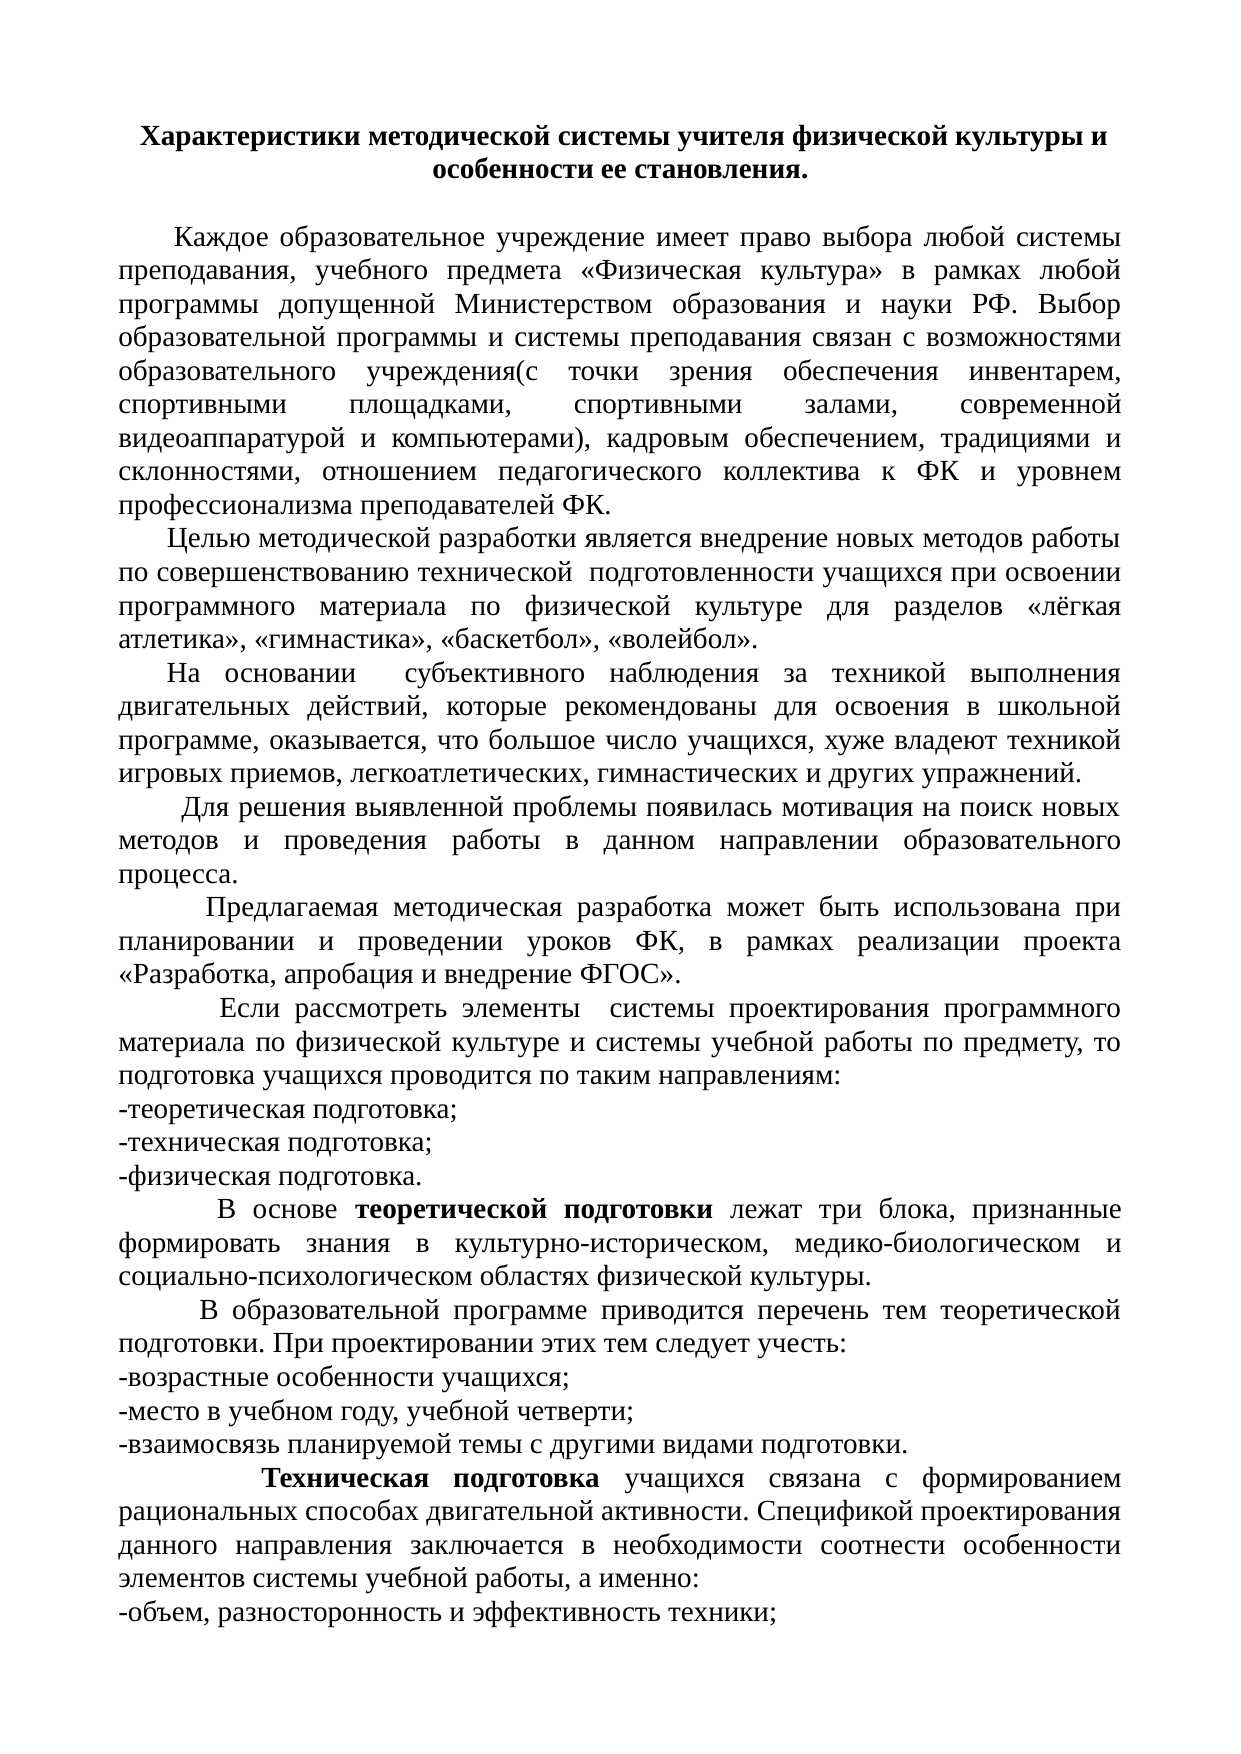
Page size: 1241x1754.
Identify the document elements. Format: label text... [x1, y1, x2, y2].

text На основании субъективного наблюдения за техникой выполнения двигательных действий, которые рекомендованы для освоения в школьной программе, оказывается, что большое число учащихся, хуже владеют техникой игровых приемов, легкоатлетических, гимнастических и других упражнений. [118, 655, 1122, 789]
text Для решения выявленной проблемы появилась мотивация на поиск новых методов и проведения работы в данном направлении образовательного процесса. [118, 789, 1122, 889]
text Предлагаемая методическая разработка может быть использована при планировании и проведении уроков ФК, в рамках реализации проекта «Разработка, апробация и внедрение ФГОС». [118, 889, 1122, 990]
text -взаимосвязь планируемой темы с другими видами подготовки. [118, 1426, 1122, 1460]
text -место в учебном году, учебной четверти; [118, 1393, 1122, 1426]
text В основе теоретической подготовки лежат три блока, признанные формировать знания в культурно-историческом, медико-биологическом и социально-психологическом областях физической культуры. [118, 1191, 1122, 1292]
text -объем, разносторонность и эффективность техники; [118, 1594, 1122, 1627]
text -физическая подготовка. [118, 1158, 1122, 1191]
text Если рассмотреть элементы системы проектирования программного материала по физической культуре и системы учебной работы по предмету, то подготовка учащихся проводится по таким направлениям: [118, 990, 1122, 1091]
text Техническая подготовка учащихся связана с формированием рациональных способах двигательной активности. Спецификой проектирования данного направления заключается в необходимости соотнести особенности элементов системы учебной работы, а именно: [118, 1460, 1122, 1594]
text -теоретическая подготовка; [118, 1091, 1122, 1124]
text Каждое образовательное учреждение имеет право выбора любой системы преподавания, учебного предмета «Физическая культура» в рамках любой программы допущенной Министерством образования и науки РФ. Выбор образовательной программы и системы преподавания связан с возможностями образовательного учреждения(с точки зрения обеспечения инвентарем, спортивными площадками, спортивными залами, современной видеоаппаратурой и компьютерами), кадровым обеспечением, традициями и склонностями, отношением педагогического коллектива к ФК и уровнем профессионализма преподавателей ФК. [118, 219, 1122, 521]
text Целью методической разработки является внедрение новых методов работы по совершенствованию технической подготовленности учащихся при освоении программного материала по физической культуре для разделов «лёгкая атлетика», «гимнастика», «баскетбол», «волейбол». [118, 521, 1122, 655]
text Характеристики методической системы учителя физической культуры и особенности ее становления. [118, 118, 1122, 185]
text -техническая подготовка; [118, 1124, 1122, 1158]
text -возрастные особенности учащихся; [118, 1359, 1122, 1393]
text В образовательной программе приводится перечень тем теоретической подготовки. При проектировании этих тем следует учесть: [118, 1292, 1122, 1359]
